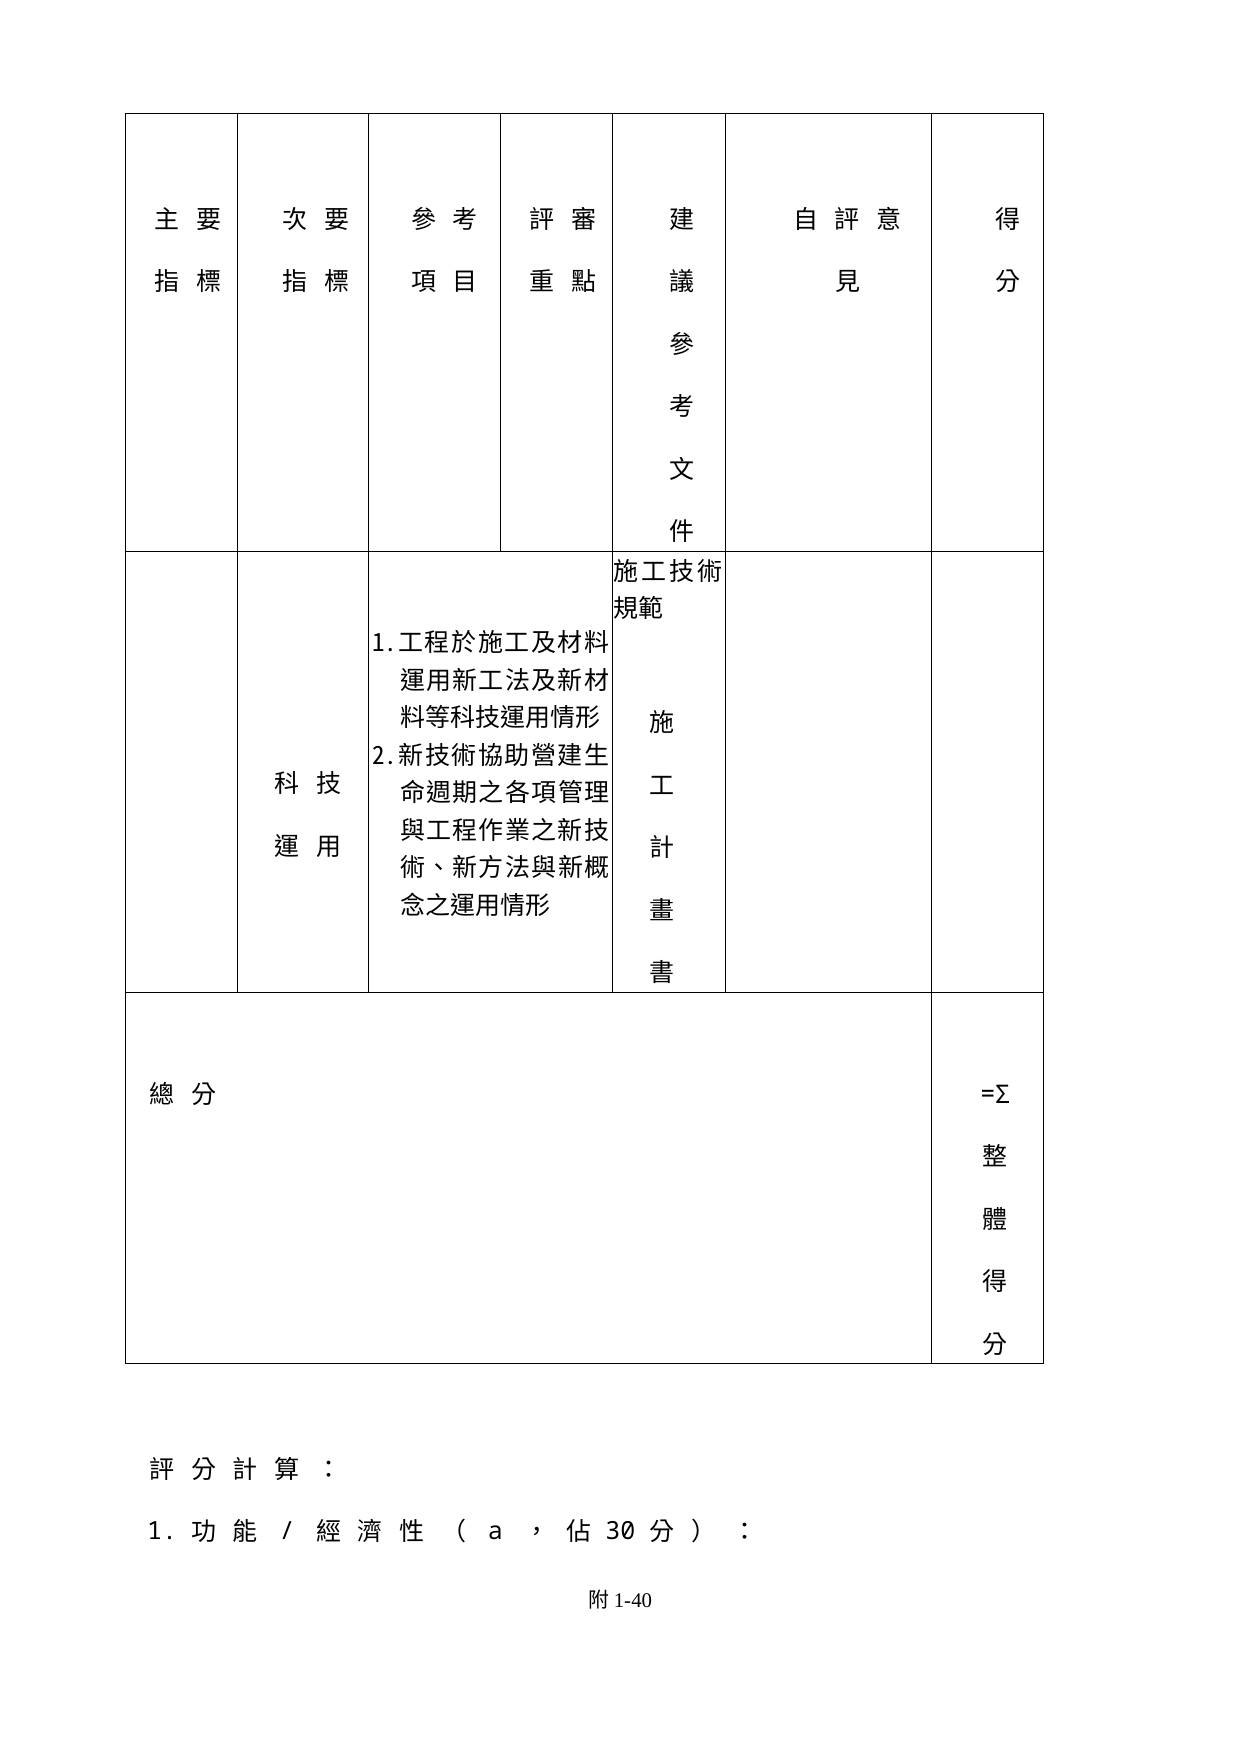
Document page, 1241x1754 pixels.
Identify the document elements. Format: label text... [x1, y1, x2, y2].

table_header 參考項目 [369, 114, 500, 551]
table_header 自評意見 [726, 114, 931, 551]
table_cell 科技運用 [238, 552, 368, 992]
table_cell 1.工程於施工及材料運用新工法及新材料等科技運用情形 2.新技術協助營建生命週期之各項管理與工程作業之新技術、新方法與新概念之運用情形 [369, 552, 612, 992]
table_cell [726, 552, 931, 992]
text 評分計算： [141, 1426, 1099, 1488]
table_header 得分 [932, 114, 1043, 551]
table_header 評審重點 [501, 114, 612, 551]
table_cell [126, 552, 237, 992]
table_header 次要指標 [238, 114, 368, 551]
table_header 建議參考文件 [613, 114, 725, 551]
table_cell [932, 552, 1043, 992]
table_cell 施工技術規範 施工計畫書 [613, 552, 725, 992]
table_cell 總分 [126, 993, 931, 1363]
text 1.功能/經濟性（a，佔30分）： [141, 1488, 1099, 1551]
table_header 主要指標 [126, 114, 237, 551]
table_cell =Σ整體得分 [932, 993, 1043, 1363]
